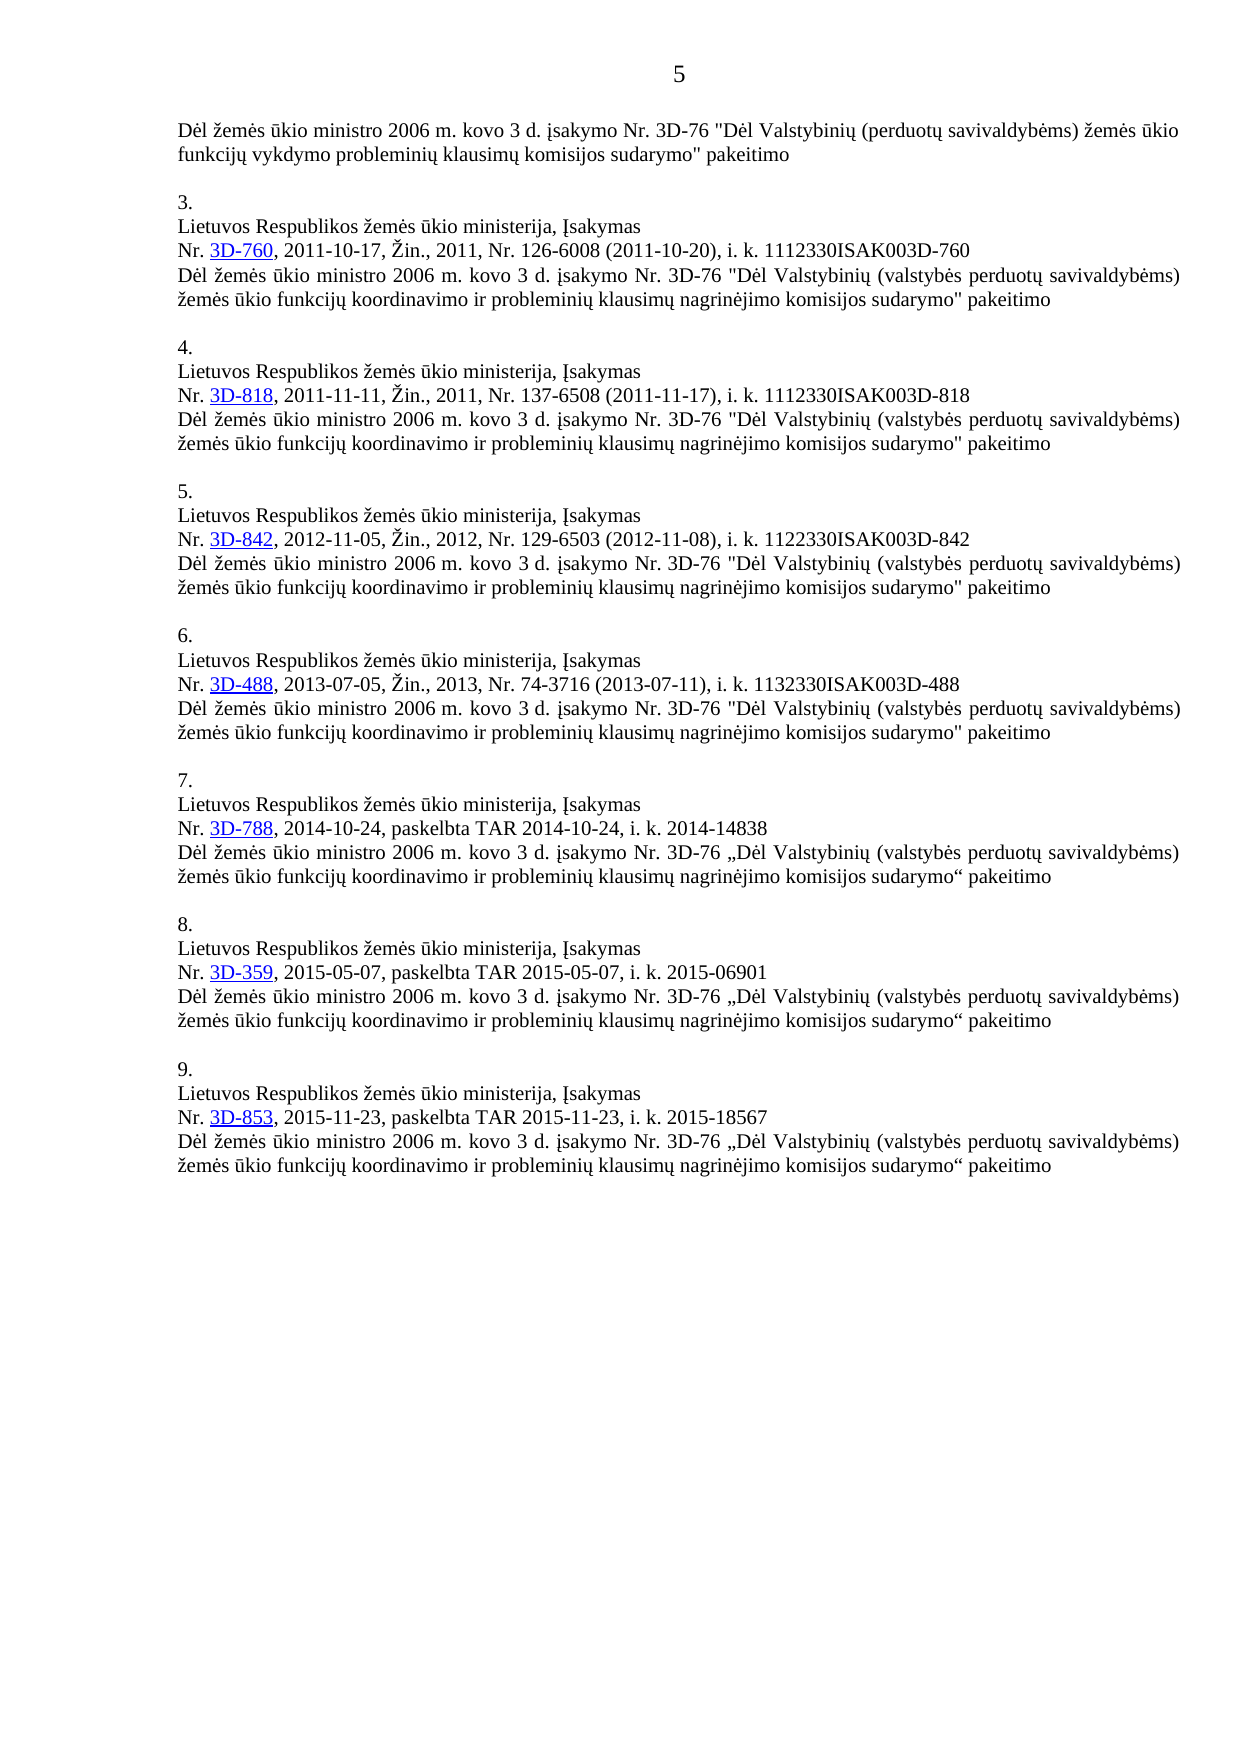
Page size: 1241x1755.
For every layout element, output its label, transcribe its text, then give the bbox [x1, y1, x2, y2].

text Dėl žemės ūkio ministro 2006 m. kovo 3 d. įsakymo Nr. 3D-76 „Dėl Valstybinių (valstybės perduotų savivaldybėms) žemės ūkio funkcijų koordinavimo ir probleminių klausimų nagrinėjimo komisijos sudarymo“ pakeitimo [177, 840, 1181, 888]
text Nr. 3D-818, 2011-11-11, Žin., 2011, Nr. 137-6508 (2011-11-17), i. k. 1112330ISAK003D-818 [177, 383, 1181, 407]
text Dėl žemės ūkio ministro 2006 m. kovo 3 d. įsakymo Nr. 3D-76 "Dėl Valstybinių (perduotų savivaldybėms) žemės ūkio funkcijų vykdymo probleminių klausimų komisijos sudarymo" pakeitimo [177, 118, 1181, 166]
text 4. [177, 335, 1181, 359]
text Lietuvos Respublikos žemės ūkio ministerija, Įsakymas [177, 503, 1181, 527]
text 9. [177, 1057, 1181, 1081]
text Lietuvos Respublikos žemės ūkio ministerija, Įsakymas [177, 1081, 1181, 1105]
text Dėl žemės ūkio ministro 2006 m. kovo 3 d. įsakymo Nr. 3D-76 „Dėl Valstybinių (valstybės perduotų savivaldybėms) žemės ūkio funkcijų koordinavimo ir probleminių klausimų nagrinėjimo komisijos sudarymo“ pakeitimo [177, 984, 1181, 1032]
text Lietuvos Respublikos žemės ūkio ministerija, Įsakymas [177, 936, 1181, 960]
text Dėl žemės ūkio ministro 2006 m. kovo 3 d. įsakymo Nr. 3D-76 "Dėl Valstybinių (valstybės perduotų savivaldybėms) žemės ūkio funkcijų koordinavimo ir probleminių klausimų nagrinėjimo komisijos sudarymo" pakeitimo [177, 696, 1181, 744]
text Nr. 3D-853, 2015-11-23, paskelbta TAR 2015-11-23, i. k. 2015-18567 [177, 1105, 1181, 1129]
text Nr. 3D-760, 2011-10-17, Žin., 2011, Nr. 126-6008 (2011-10-20), i. k. 1112330ISAK003D-760 [177, 238, 1181, 262]
text Dėl žemės ūkio ministro 2006 m. kovo 3 d. įsakymo Nr. 3D-76 „Dėl Valstybinių (valstybės perduotų savivaldybėms) žemės ūkio funkcijų koordinavimo ir probleminių klausimų nagrinėjimo komisijos sudarymo“ pakeitimo [177, 1129, 1181, 1177]
text 5. [177, 479, 1181, 503]
text Lietuvos Respublikos žemės ūkio ministerija, Įsakymas [177, 214, 1181, 238]
text 8. [177, 912, 1181, 936]
text 6. [177, 623, 1181, 647]
text Dėl žemės ūkio ministro 2006 m. kovo 3 d. įsakymo Nr. 3D-76 "Dėl Valstybinių (valstybės perduotų savivaldybėms) žemės ūkio funkcijų koordinavimo ir probleminių klausimų nagrinėjimo komisijos sudarymo" pakeitimo [177, 262, 1181, 311]
text Nr. 3D-359, 2015-05-07, paskelbta TAR 2015-05-07, i. k. 2015-06901 [177, 960, 1181, 984]
text Lietuvos Respublikos žemės ūkio ministerija, Įsakymas [177, 359, 1181, 383]
text Nr. 3D-788, 2014-10-24, paskelbta TAR 2014-10-24, i. k. 2014-14838 [177, 816, 1181, 840]
text Nr. 3D-842, 2012-11-05, Žin., 2012, Nr. 129-6503 (2012-11-08), i. k. 1122330ISAK003D-842 [177, 527, 1181, 551]
text Nr. 3D-488, 2013-07-05, Žin., 2013, Nr. 74-3716 (2013-07-11), i. k. 1132330ISAK003D-488 [177, 672, 1181, 696]
text Dėl žemės ūkio ministro 2006 m. kovo 3 d. įsakymo Nr. 3D-76 "Dėl Valstybinių (valstybės perduotų savivaldybėms) žemės ūkio funkcijų koordinavimo ir probleminių klausimų nagrinėjimo komisijos sudarymo" pakeitimo [177, 407, 1181, 455]
text 3. [177, 190, 1181, 214]
text 7. [177, 768, 1181, 792]
text Lietuvos Respublikos žemės ūkio ministerija, Įsakymas [177, 647, 1181, 672]
text Dėl žemės ūkio ministro 2006 m. kovo 3 d. įsakymo Nr. 3D-76 "Dėl Valstybinių (valstybės perduotų savivaldybėms) žemės ūkio funkcijų koordinavimo ir probleminių klausimų nagrinėjimo komisijos sudarymo" pakeitimo [177, 551, 1181, 599]
text Lietuvos Respublikos žemės ūkio ministerija, Įsakymas [177, 792, 1181, 816]
